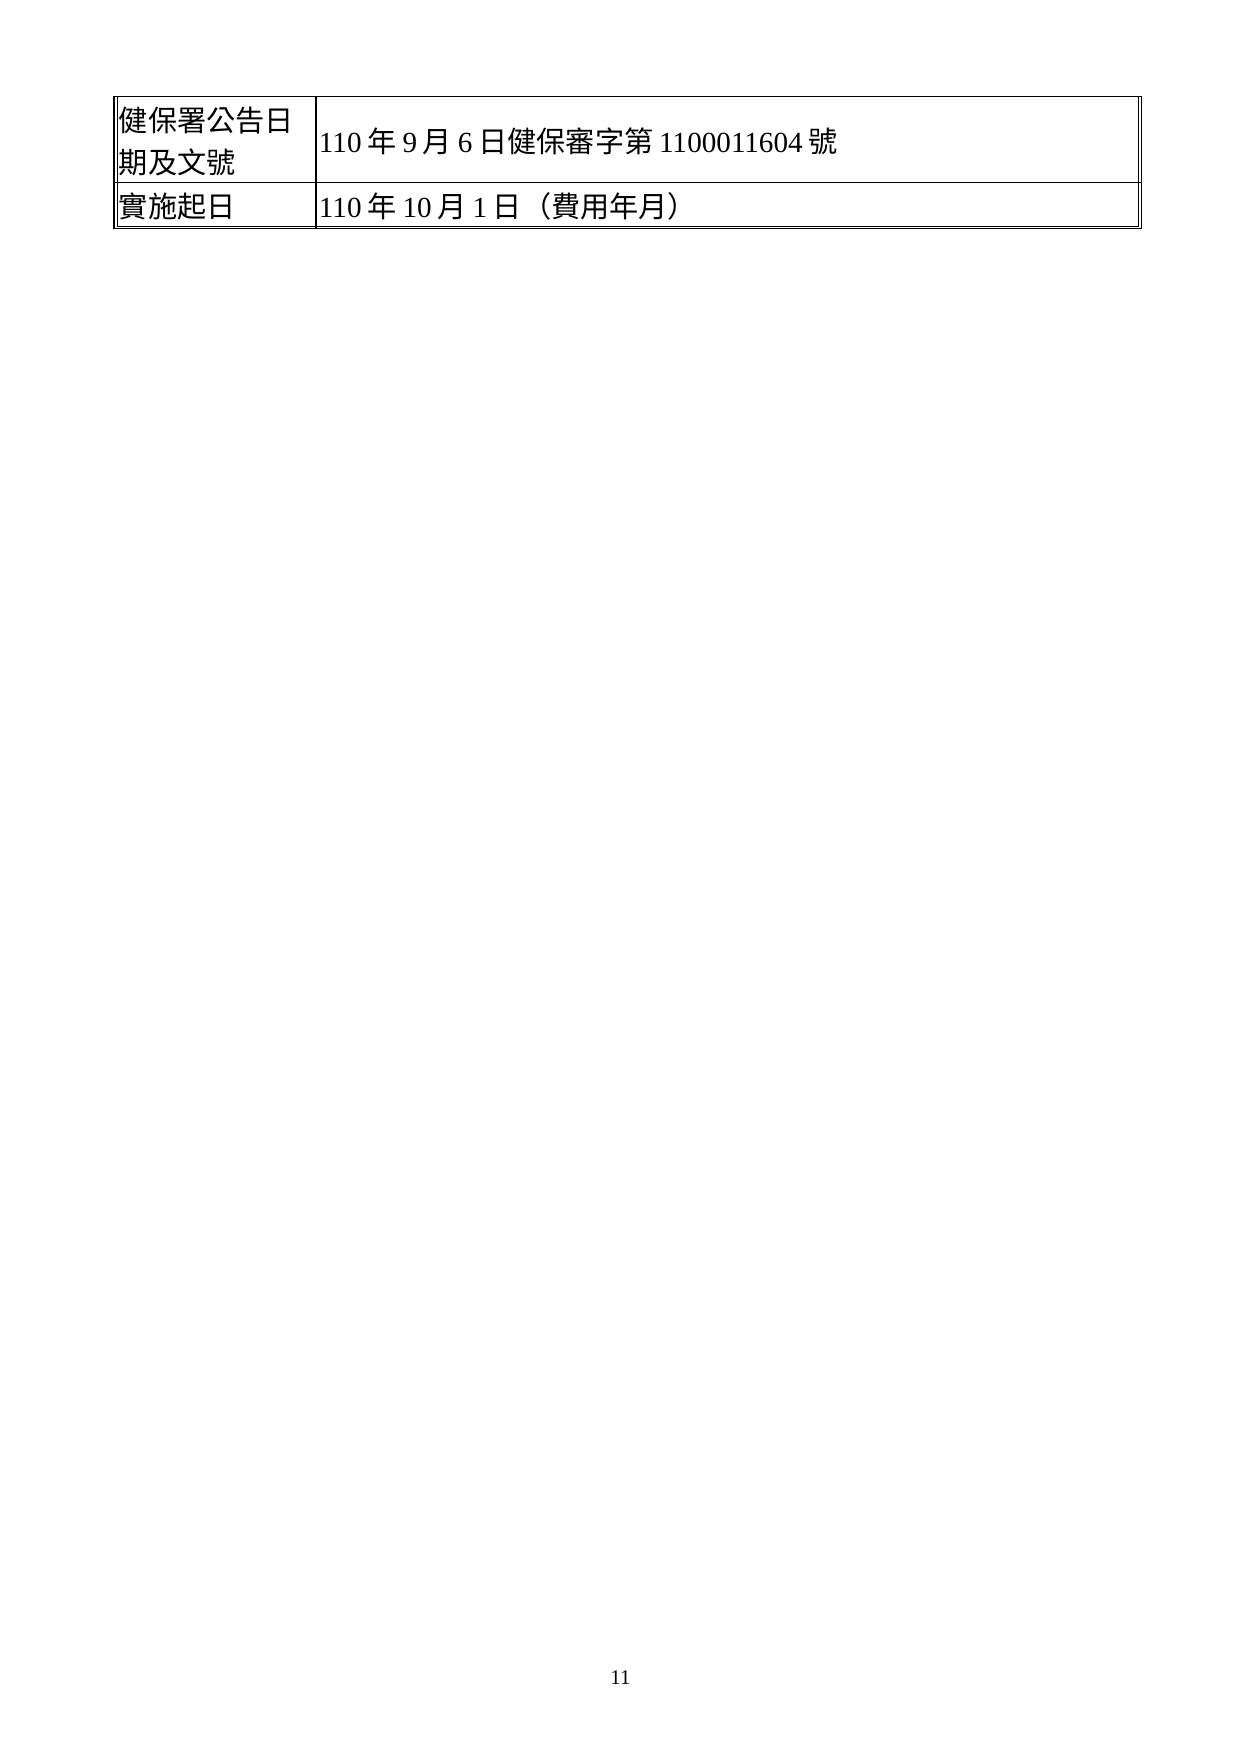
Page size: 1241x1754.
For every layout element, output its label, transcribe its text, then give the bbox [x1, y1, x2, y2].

table_cell 110年10月1日（費用年月） [317, 183, 1138, 226]
table_cell 健保署公告日期及文號 [118, 97, 315, 182]
table_cell 實施起日 [118, 183, 315, 226]
table_cell 110年9月6日健保審字第1100011604號 [317, 97, 1138, 182]
